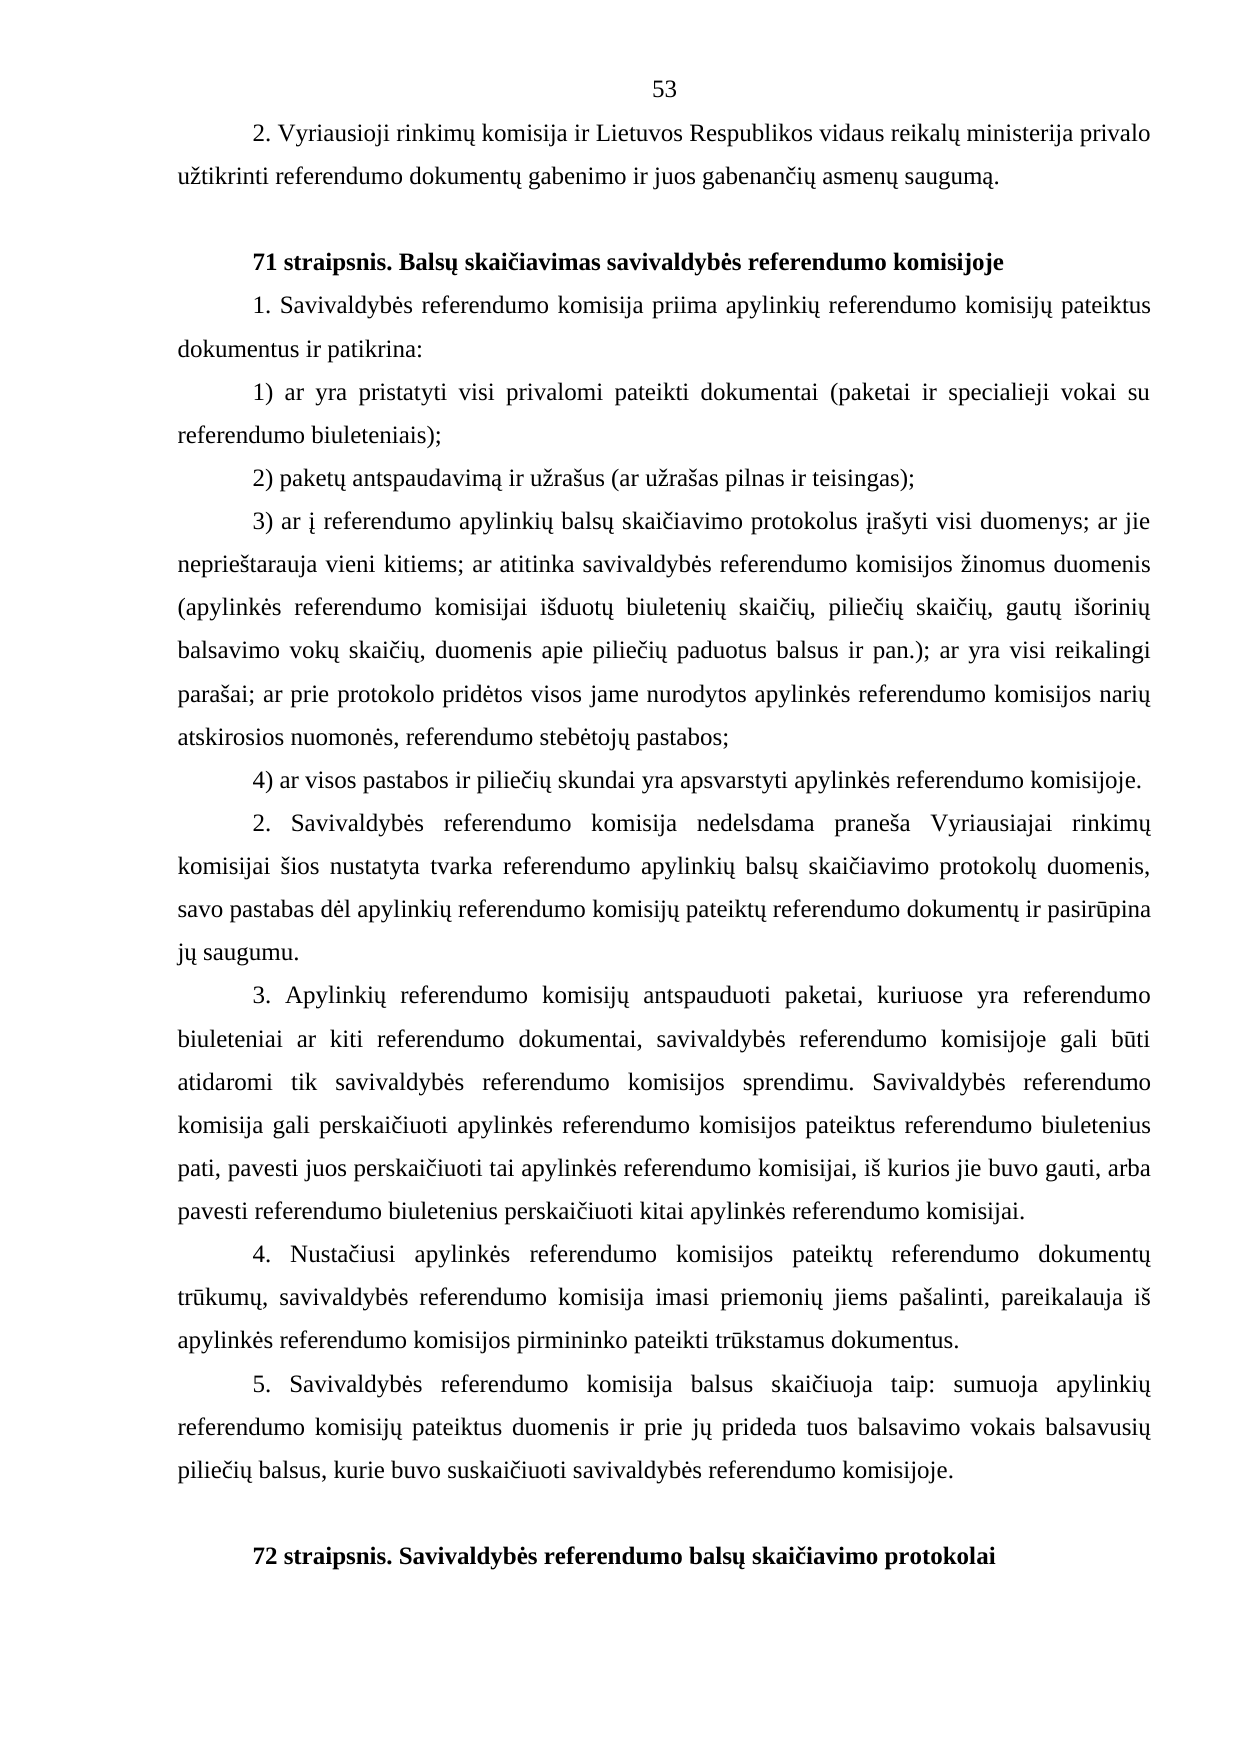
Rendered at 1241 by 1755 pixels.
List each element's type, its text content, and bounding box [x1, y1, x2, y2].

text 4) ar visos pastabos ir piliečių skundai yra apsvarstyti apylinkės referendumo komisijoje. [177, 765, 1152, 794]
text 5. Savivaldybės referendumo komisija balsus skaičiuoja taip: sumuoja apylinkių referendumo komisijų pateiktus duomenis ir prie jų prideda tuos balsavimo vokais balsavusių piliečių balsus, kurie buvo suskaičiuoti savivaldybės referendumo komisijoje. [177, 1369, 1152, 1484]
text 1. Savivaldybės referendumo komisija priima apylinkių referendumo komisijų pateiktus dokumentus ir patikrina: [177, 291, 1152, 362]
text 3. Apylinkių referendumo komisijų antspauduoti paketai, kuriuose yra referendumo biuleteniai ar kiti referendumo dokumentai, savivaldybės referendumo komisijoje gali būti atidaromi tik savivaldybės referendumo komisijos sprendimu. Savivaldybės referendumo komisija gali perskaičiuoti apylinkės referendumo komisijos pateiktus referendumo biuletenius pati, pavesti juos perskaičiuoti tai apylinkės referendumo komisijai, iš kurios jie buvo gauti, arba pavesti referendumo biuletenius perskaičiuoti kitai apylinkės referendumo komisijai. [177, 981, 1152, 1225]
text 3) ar į referendumo apylinkių balsų skaičiavimo protokolus įrašyti visi duomenys; ar jie neprieštarauja vieni kitiems; ar atitinka savivaldybės referendumo komisijos žinomus duomenis (apylinkės referendumo komisijai išduotų biuletenių skaičių, piliečių skaičių, gautų išorinių balsavimo vokų skaičių, duomenis apie piliečių paduotus balsus ir pan.); ar yra visi reikalingi parašai; ar prie protokolo pridėtos visos jame nurodytos apylinkės referendumo komisijos narių atskirosios nuomonės, referendumo stebėtojų pastabos; [177, 506, 1152, 751]
text 2. Vyriausioji rinkimų komisija ir Lietuvos Respublikos vidaus reikalų ministerija privalo užtikrinti referendumo dokumentų gabenimo ir juos gabenančių asmenų saugumą. [177, 118, 1152, 190]
text 2) paketų antspaudavimą ir užrašus (ar užrašas pilnas ir teisingas); [177, 463, 1152, 492]
text 4. Nustačiusi apylinkės referendumo komisijos pateiktų referendumo dokumentų trūkumų, savivaldybės referendumo komisija imasi priemonių jiems pašalinti, pareikalauja iš apylinkės referendumo komisijos pirmininko pateikti trūkstamus dokumentus. [177, 1239, 1152, 1354]
text 71 straipsnis. Balsų skaičiavimas savivaldybės referendumo komisijoje [177, 247, 1152, 276]
text 72 straipsnis. Savivaldybės referendumo balsų skaičiavimo protokolai [177, 1541, 1152, 1570]
text 1) ar yra pristatyti visi privalomi pateikti dokumentai (paketai ir specialieji vokai su referendumo biuleteniais); [177, 377, 1152, 449]
text 2. Savivaldybės referendumo komisija nedelsdama praneša Vyriausiajai rinkimų komisijai šios nustatyta tvarka referendumo apylinkių balsų skaičiavimo protokolų duomenis, savo pastabas dėl apylinkių referendumo komisijų pateiktų referendumo dokumentų ir pasirūpina jų saugumu. [177, 808, 1152, 966]
